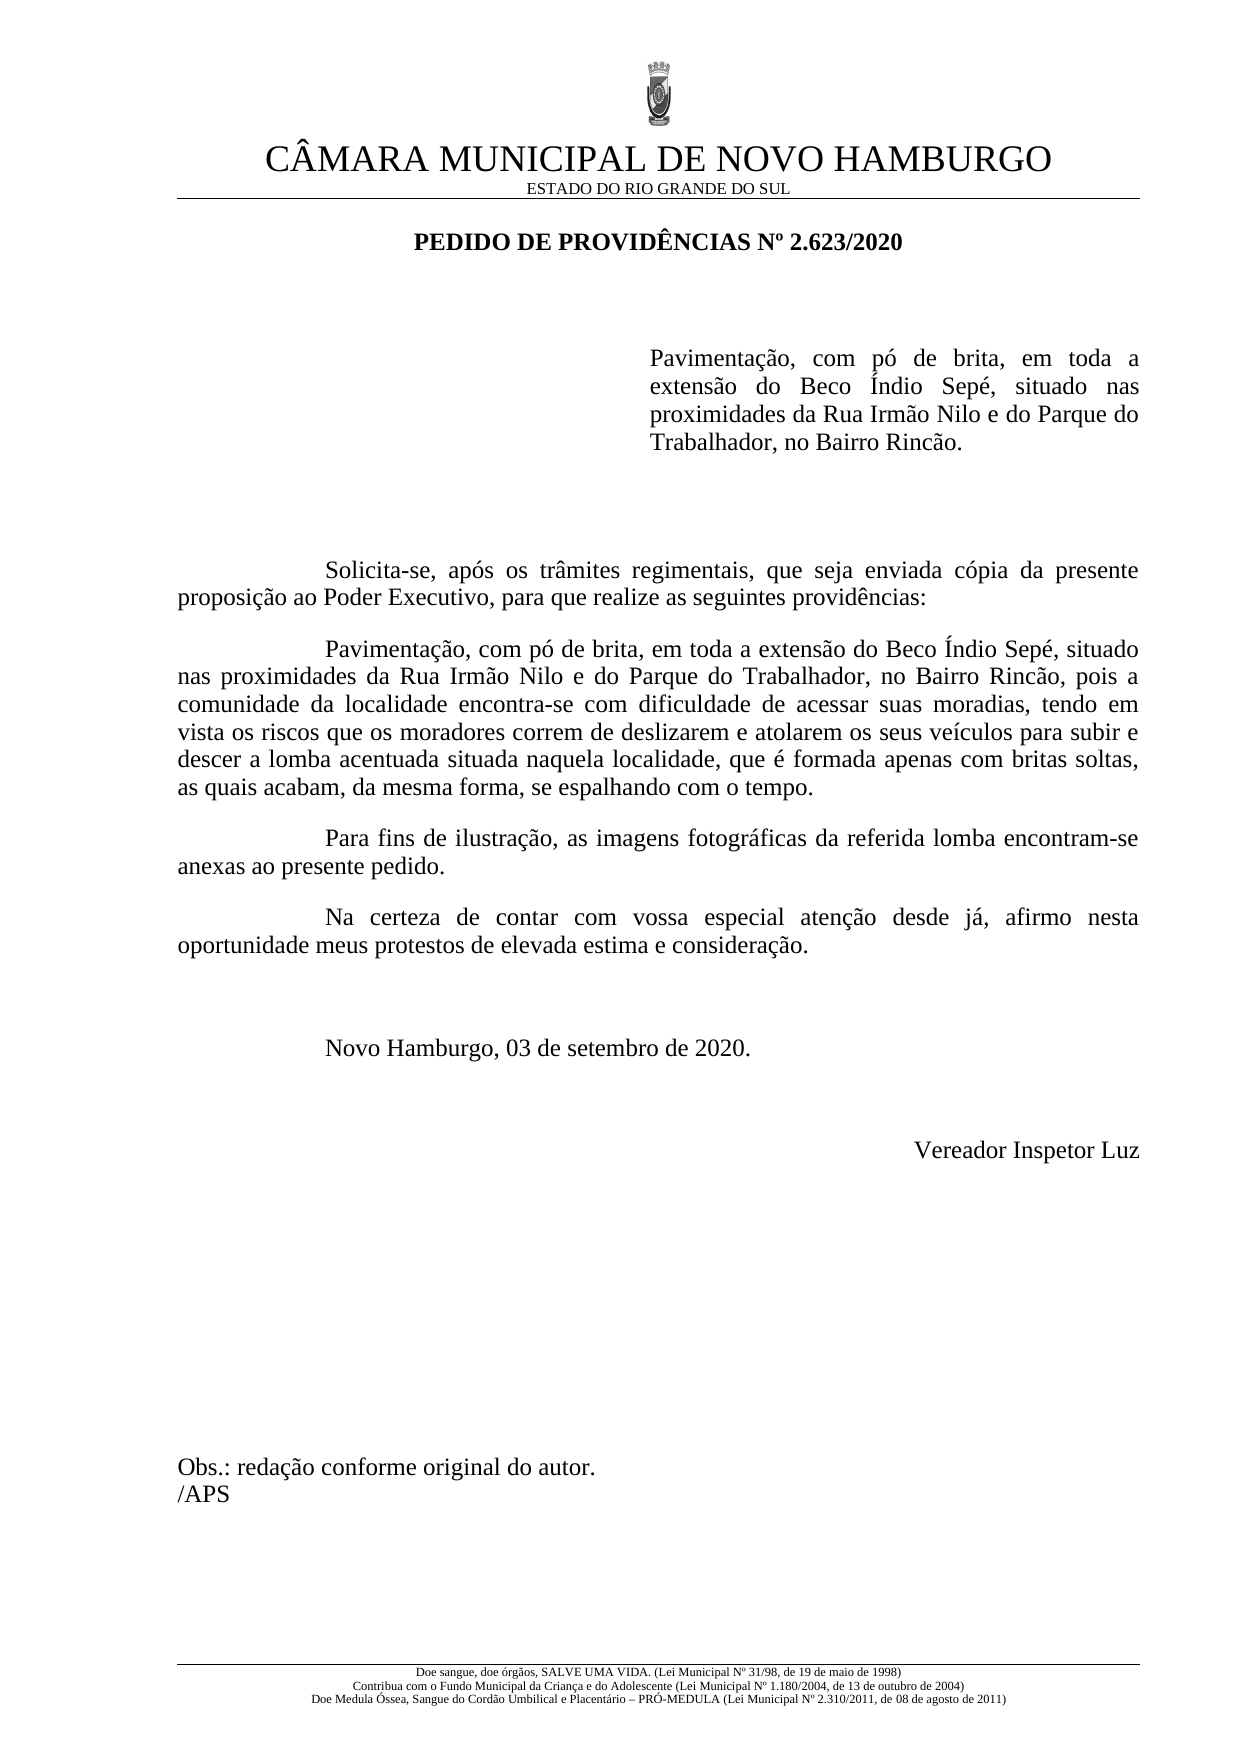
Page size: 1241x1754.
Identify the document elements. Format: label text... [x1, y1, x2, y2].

text PEDIDO DE PROVIDÊNCIAS Nº 2.623/2020 [177, 228, 1140, 256]
text /APS [177, 1480, 1140, 1508]
text Pavimentação, com pó de brita, em toda a extensão do Beco Índio Sepé, situado nas proximidades da Rua Irmão Nilo e do Parque do Trabalhador, no Bairro Rincão. [649, 344, 1140, 455]
text Pavimentação, com pó de brita, em toda a extensão do Beco Índio Sepé, situado nas proximidades da Rua Irmão Nilo e do Parque do Trabalhador, no Bairro Rincão, pois a comunidade da localidade encontra-se com dificuldade de acessar suas moradias, tendo em vista os riscos que os moradores correm de deslizarem e atolarem os seus veículos para subir e descer a lomba acentuada situada naquela localidade, que é formada apenas com britas soltas, as quais acabam, da mesma forma, se espalhando com o tempo. [177, 635, 1140, 801]
text Para fins de ilustração, as imagens fotográficas da referida lomba encontram-se anexas ao presente pedido. [177, 824, 1140, 880]
text Novo Hamburgo, 03 de setembro de 2020. [177, 1034, 1140, 1061]
text Solicita-se, após os trâmites regimentais, que seja enviada cópia da presente proposição ao Poder Executivo, para que realize as seguintes providências: [177, 556, 1140, 611]
text Obs.: redação conforme original do autor. [177, 1453, 1140, 1480]
text Na certeza de contar com vossa especial atenção desde já, afirmo nesta oportunidade meus protestos de elevada estima e consideração. [177, 903, 1140, 959]
text Vereador Inspetor Luz [177, 1136, 1140, 1164]
